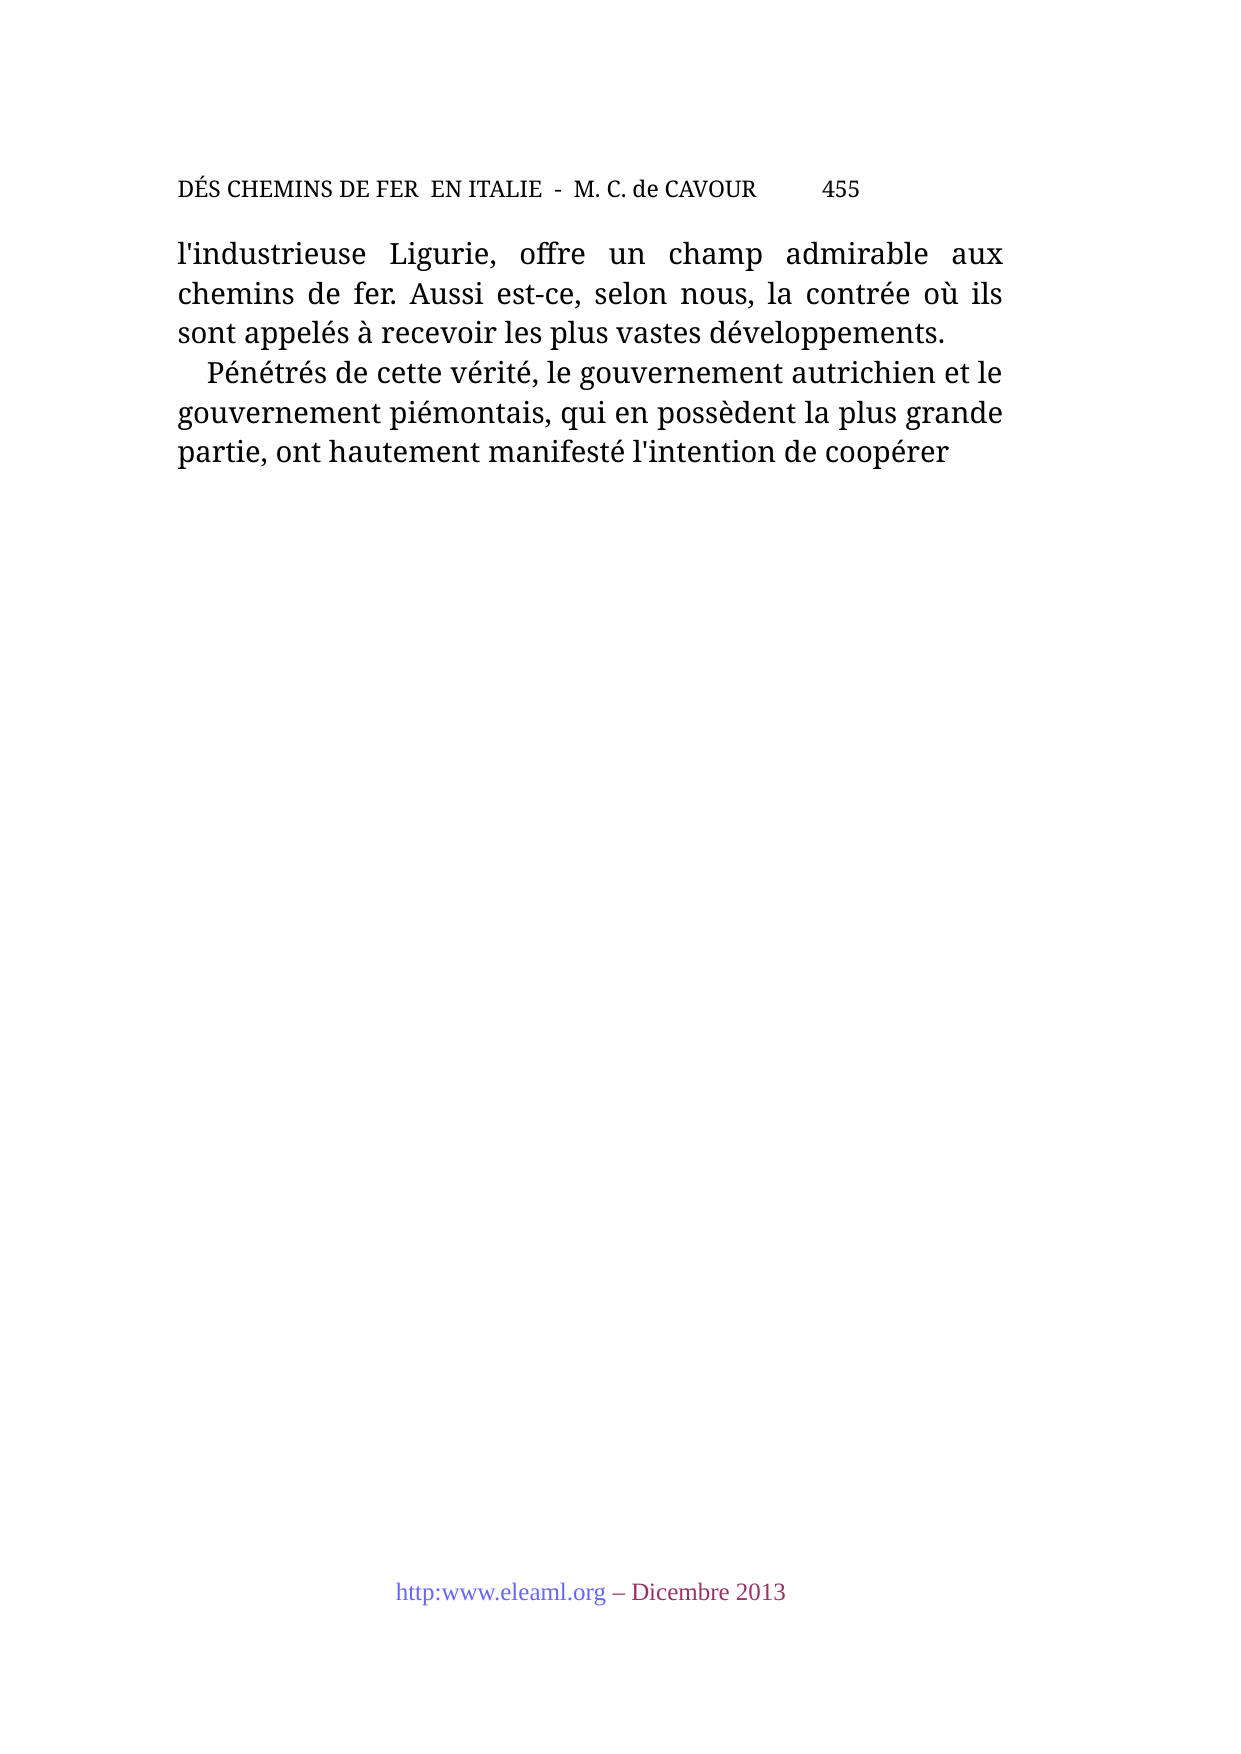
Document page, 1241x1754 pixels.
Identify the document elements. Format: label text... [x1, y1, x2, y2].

text Pénétrés de cette vérité, le gouvernement autrichien et le gouvernement piémontais, qui en possèdent la plus grande partie, ont hautement manifesté l'intention de coopérer [177, 352, 1004, 471]
text l'industrieuse Ligurie, offre un champ admirable aux chemins de fer. Aussi est-ce, selon nous, la contrée où ils sont appelés à recevoir les plus vastes développements. [177, 233, 1004, 352]
